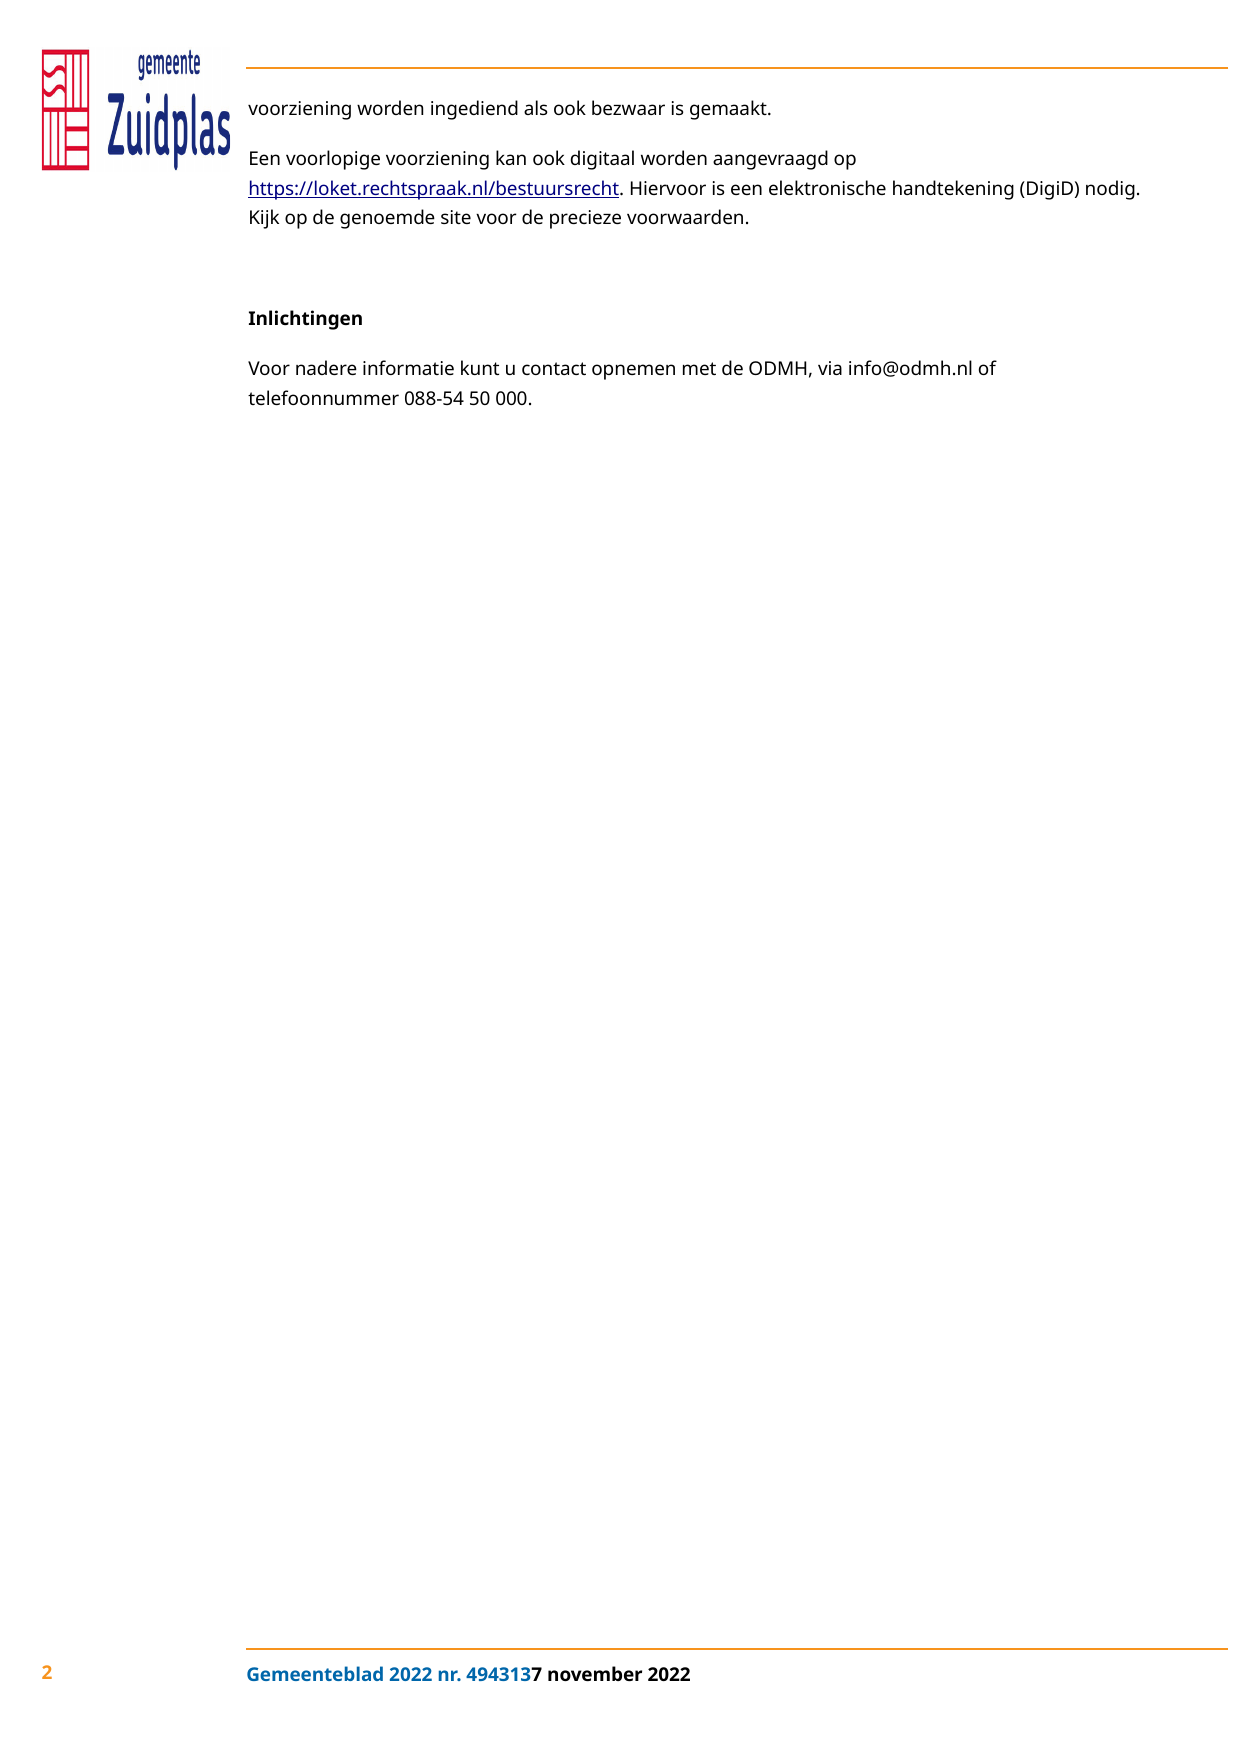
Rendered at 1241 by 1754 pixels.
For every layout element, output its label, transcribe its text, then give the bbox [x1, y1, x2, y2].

text Inlichtingen [248, 305, 1152, 331]
text Voor nadere informatie kunt u contact opnemen met de ODMH, via info@odmh.nl of telefoonnummer 088-54 50 000. [248, 356, 1152, 411]
text Een voorlopige voorziening kan ook digitaal worden aangevraagd op https://loket.rechtspraak.nl/bestuursrecht. Hiervoor is een elektronische handtekening (DigiD) nodig. Kijk op de genoemde site voor de precieze voorwaarden. [248, 145, 1152, 230]
text voorziening worden ingediend als ook bezwaar is gemaakt. [248, 95, 1152, 121]
picture [41, 47, 231, 172]
